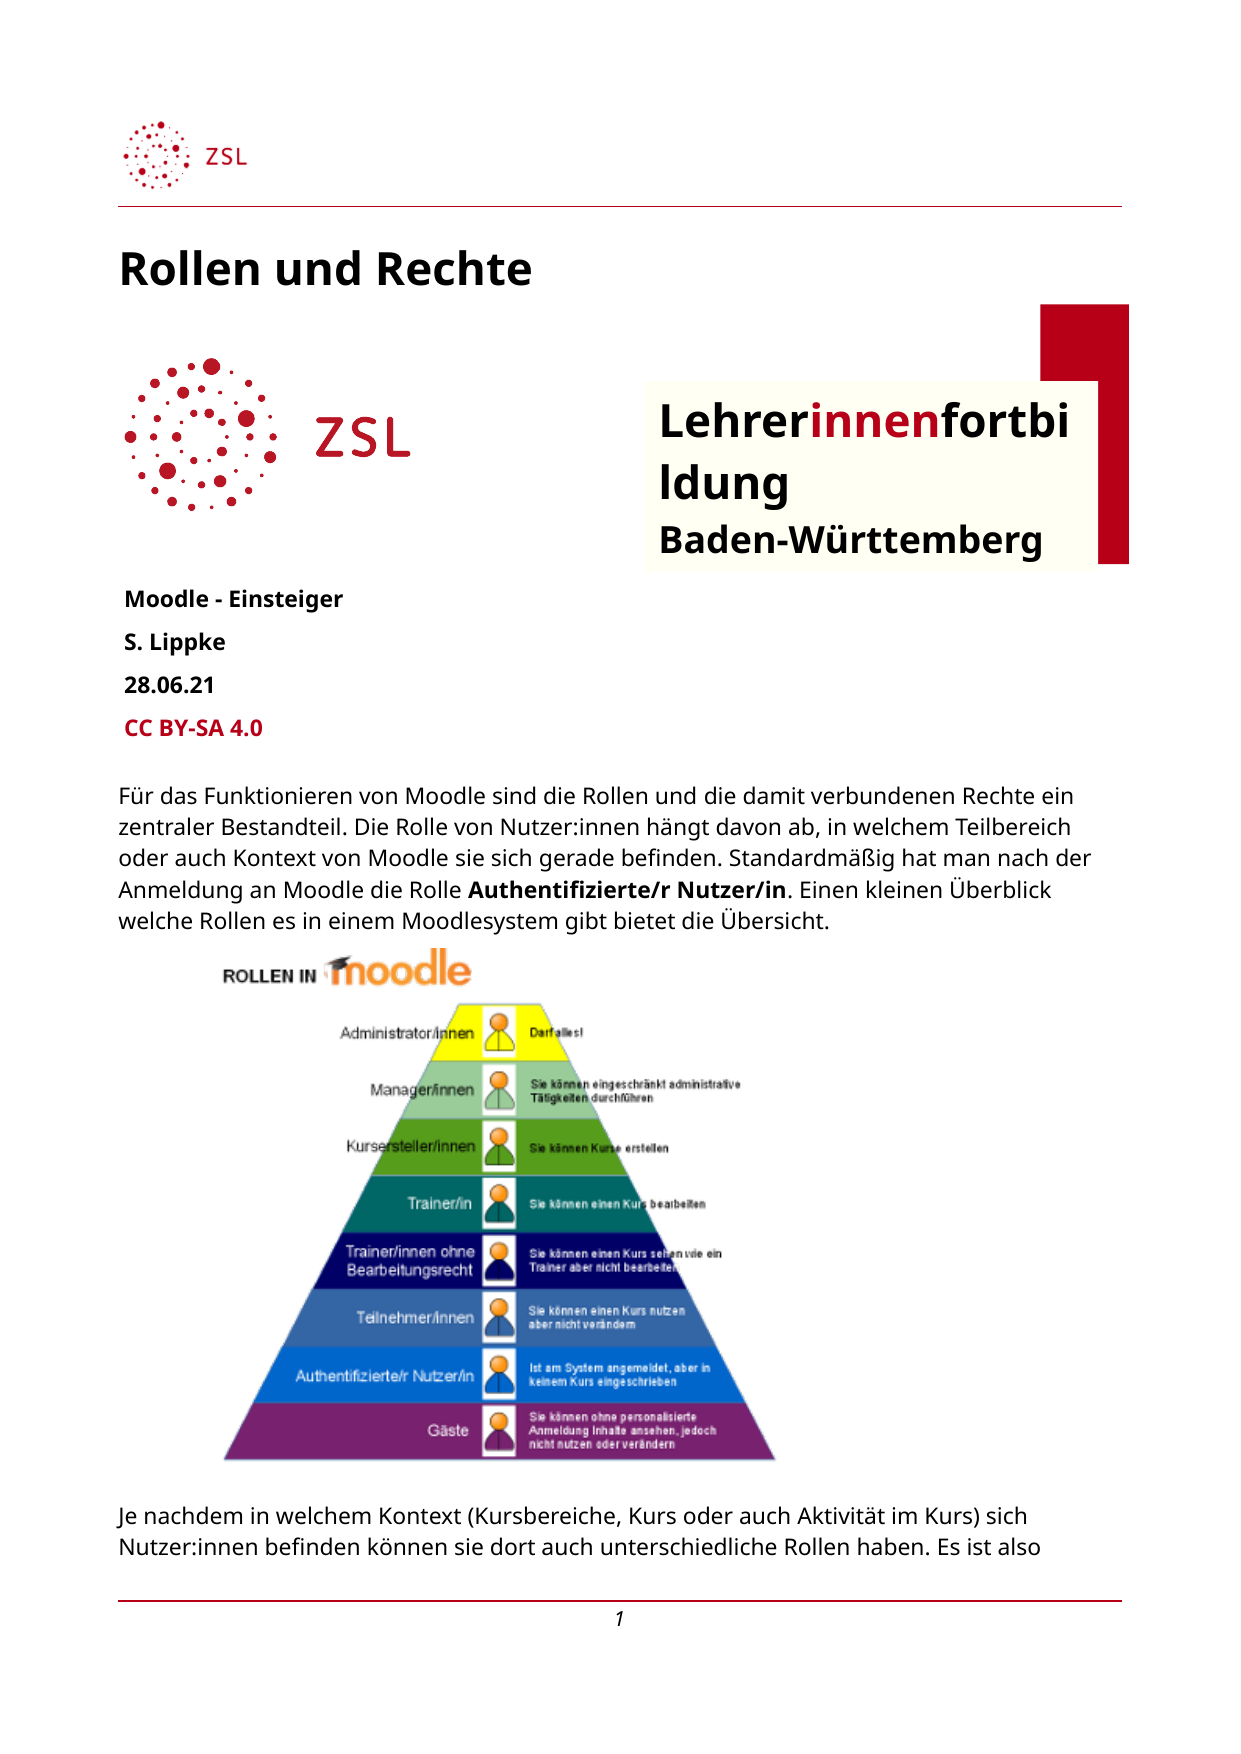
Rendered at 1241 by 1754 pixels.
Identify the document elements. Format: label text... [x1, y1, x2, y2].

table_header [118, 299, 1122, 578]
table_cell CC BY-SA 4.0 [118, 706, 620, 748]
text Für das Funktionieren von Moodle sind die Rollen und die damit verbundenen Rechte ein zentraler Bestandteil. Die Rolle von Nutzer:innen hängt davon ab, in welchem Teilbereich oder auch Kontext von Moodle sie sich gerade befinden. Standardmäßig hat man nach der Anmeldung an Moodle die Rolle Authentifizierte/r Nutzer/in. Einen kleinen Überblick welche Rollen es in einem Moodlesystem gibt bietet die Übersicht. [118, 780, 1122, 936]
table_cell 28.06.21 [118, 663, 620, 706]
table_cell [620, 578, 1122, 748]
table_cell Moodle - Einsteiger [118, 578, 620, 620]
picture [123, 357, 411, 512]
picture [118, 948, 881, 1488]
title Rollen und Rechte [118, 236, 1122, 298]
picture [121, 121, 248, 191]
text Je nachdem in welchem Kontext (Kursbereiche, Kurs oder auch Aktivität im Kurs) sich Nutzer:innen befinden können sie dort auch unterschiedliche Rollen haben. Es ist also [118, 1500, 1122, 1562]
table_cell S. Lippke [118, 620, 620, 663]
